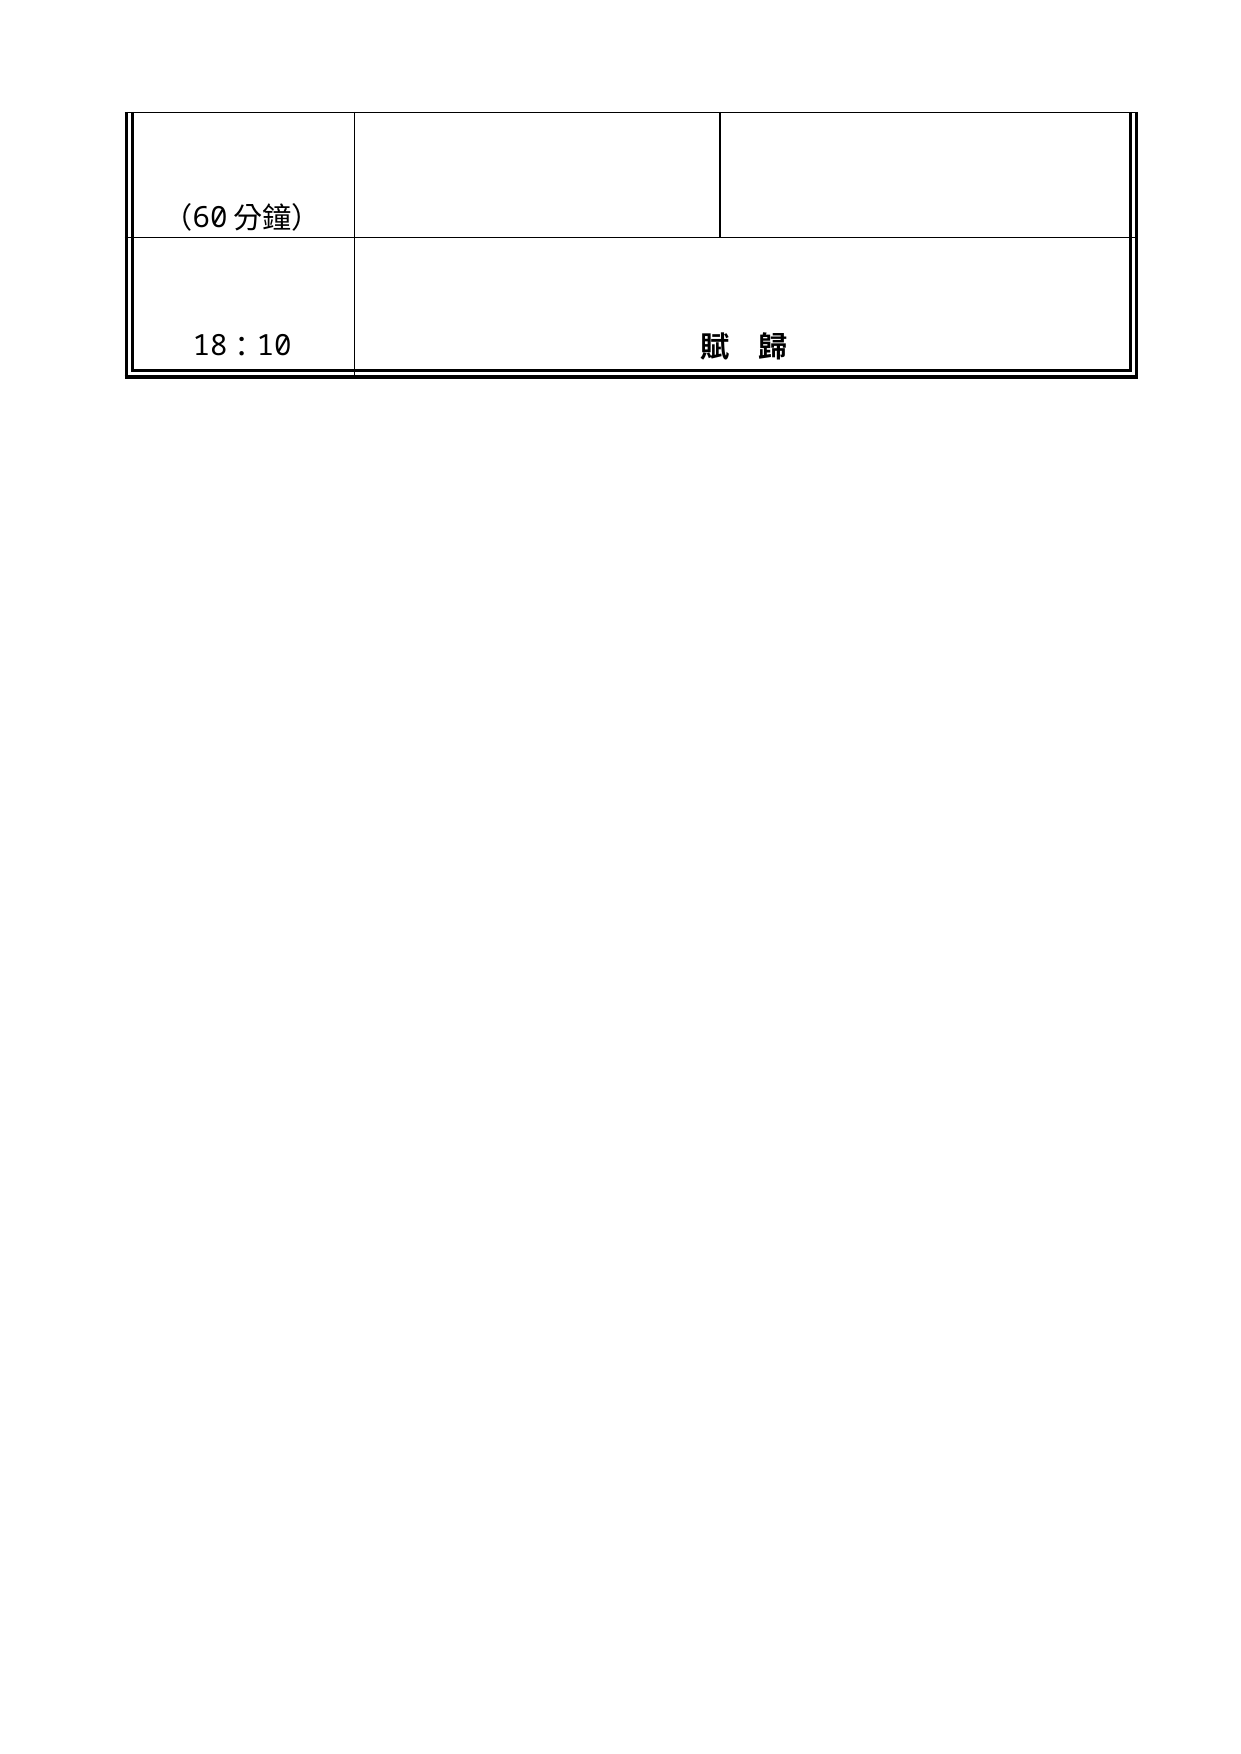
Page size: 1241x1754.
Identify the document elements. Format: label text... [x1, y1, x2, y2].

table_cell [355, 113, 719, 237]
table_cell [721, 113, 1129, 237]
table_cell 18：10 [134, 238, 354, 369]
table_cell （60分鐘） [134, 113, 354, 237]
table_cell 賦 歸 [355, 238, 1129, 369]
